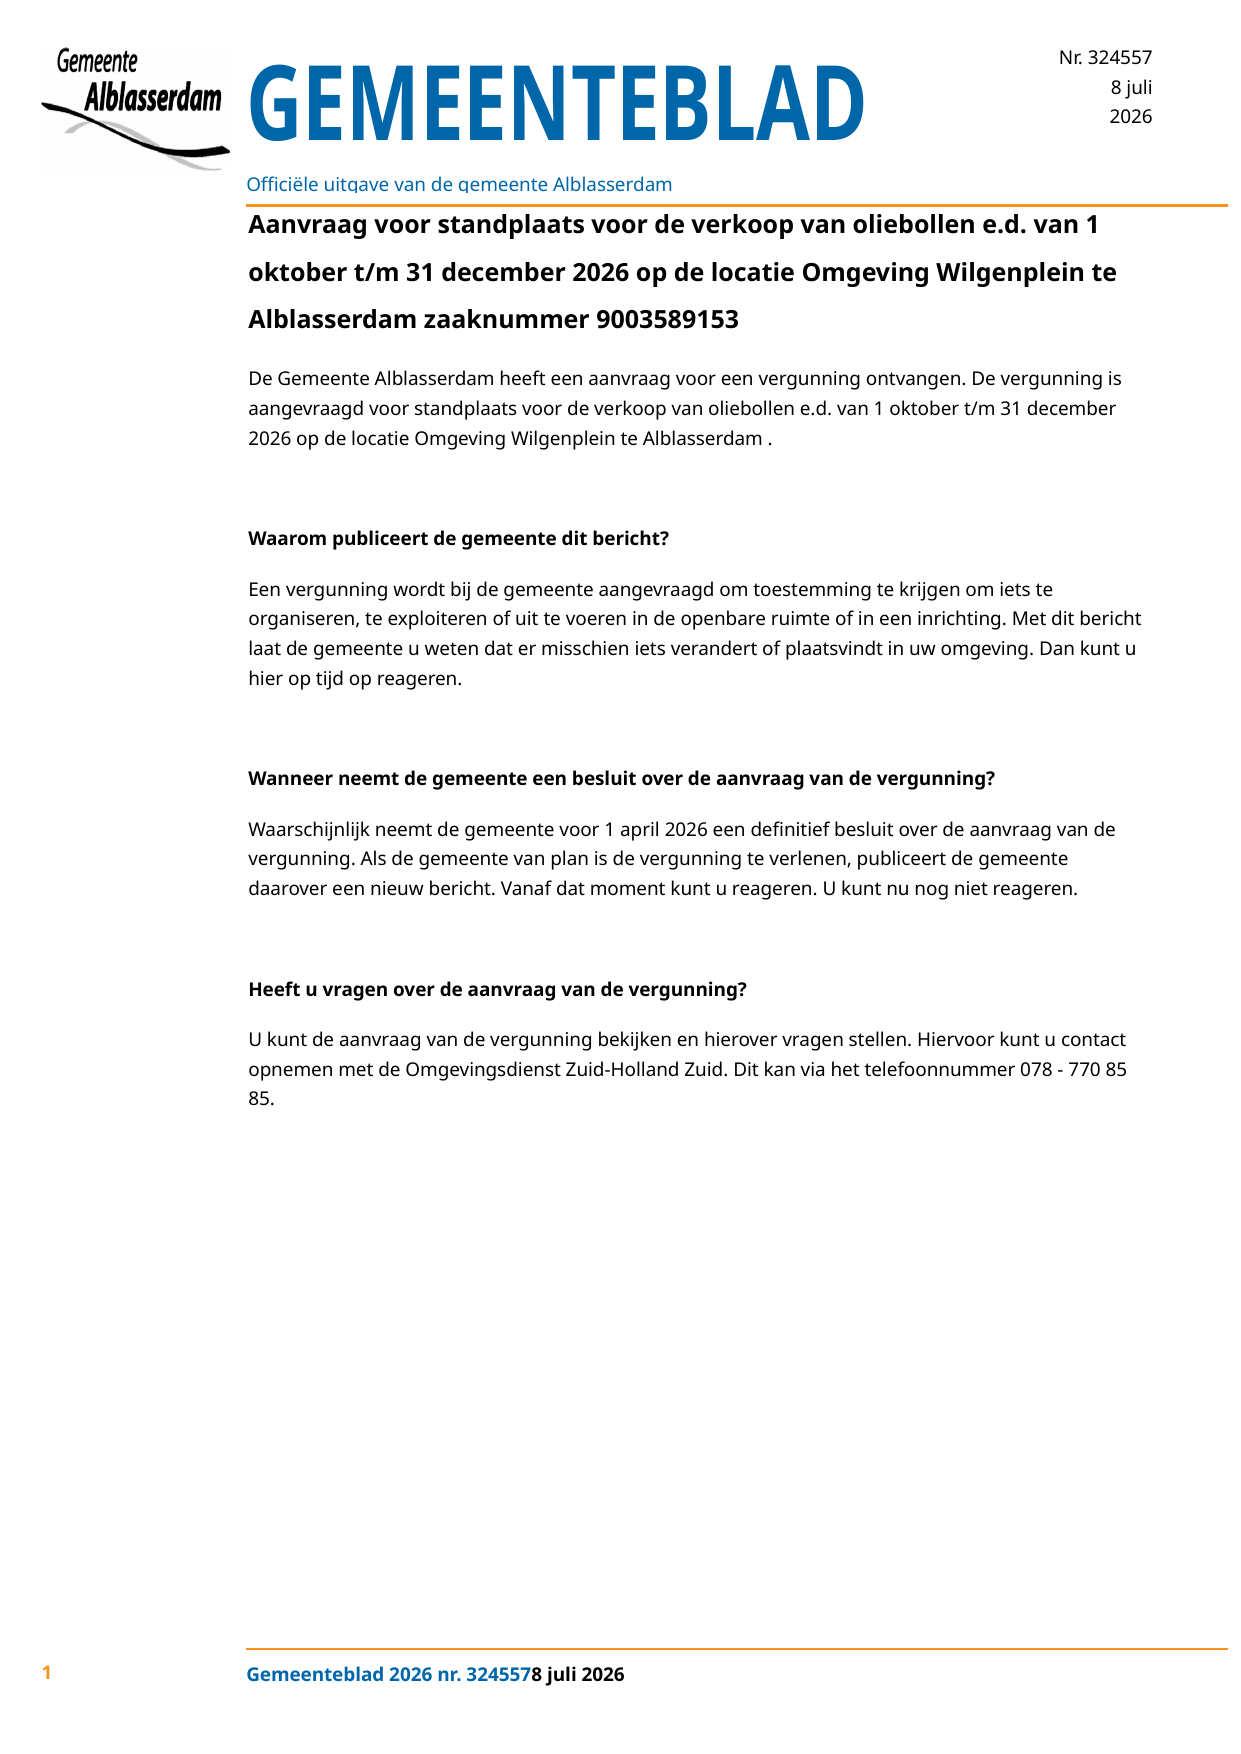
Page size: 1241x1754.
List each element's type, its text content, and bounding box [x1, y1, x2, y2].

text Waarschijnlijk neemt de gemeente voor 1 april 2026 een definitief besluit over de aanvraag van de vergunning. Als de gemeente van plan is de vergunning te verlenen, publiceert de gemeente daarover een nieuw bericht. Vanaf dat moment kunt u reageren. U kunt nu nog niet reageren. [248, 816, 1152, 901]
text De Gemeente Alblasserdam heeft een aanvraag voor een vergunning ontvangen. De vergunning is aangevraagd voor standplaats voor de verkoop van oliebollen e.d. van 1 oktober t/m 31 december 2026 op de locatie Omgeving Wilgenplein te Alblasserdam . [248, 366, 1152, 450]
text Waarom publiceert de gemeente dit bericht? [248, 526, 1152, 551]
text Een vergunning wordt bij de gemeente aangevraagd om toestemming te krijgen om iets te organiseren, te exploiteren of uit te voeren in de openbare ruimte of in een inrichting. Met dit bericht laat de gemeente u weten dat er misschien iets verandert of plaatsvindt in uw omgeving. Dan kunt u hier op tijd op reageren. [248, 576, 1152, 690]
text Heeft u vragen over de aanvraag van de vergunning? [248, 976, 1152, 1002]
text Wanneer neemt de gemeente een besluit over de aanvraag van de vergunning? [248, 766, 1152, 791]
picture [41, 47, 231, 172]
text U kunt de aanvraag van de vergunning bekijken en hierover vragen stellen. Hiervoor kunt u contact opnemen met de Omgevingsdienst Zuid-Holland Zuid. Dit kan via het telefoonnummer 078 - 770 85 85. [248, 1026, 1152, 1111]
text Aanvraag voor standplaats voor de verkoop van oliebollen e.d. van 1 oktober t/m 31 december 2026 op de locatie Omgeving Wilgenplein te Alblasserdam zaaknummer 9003589153 [248, 207, 1152, 336]
